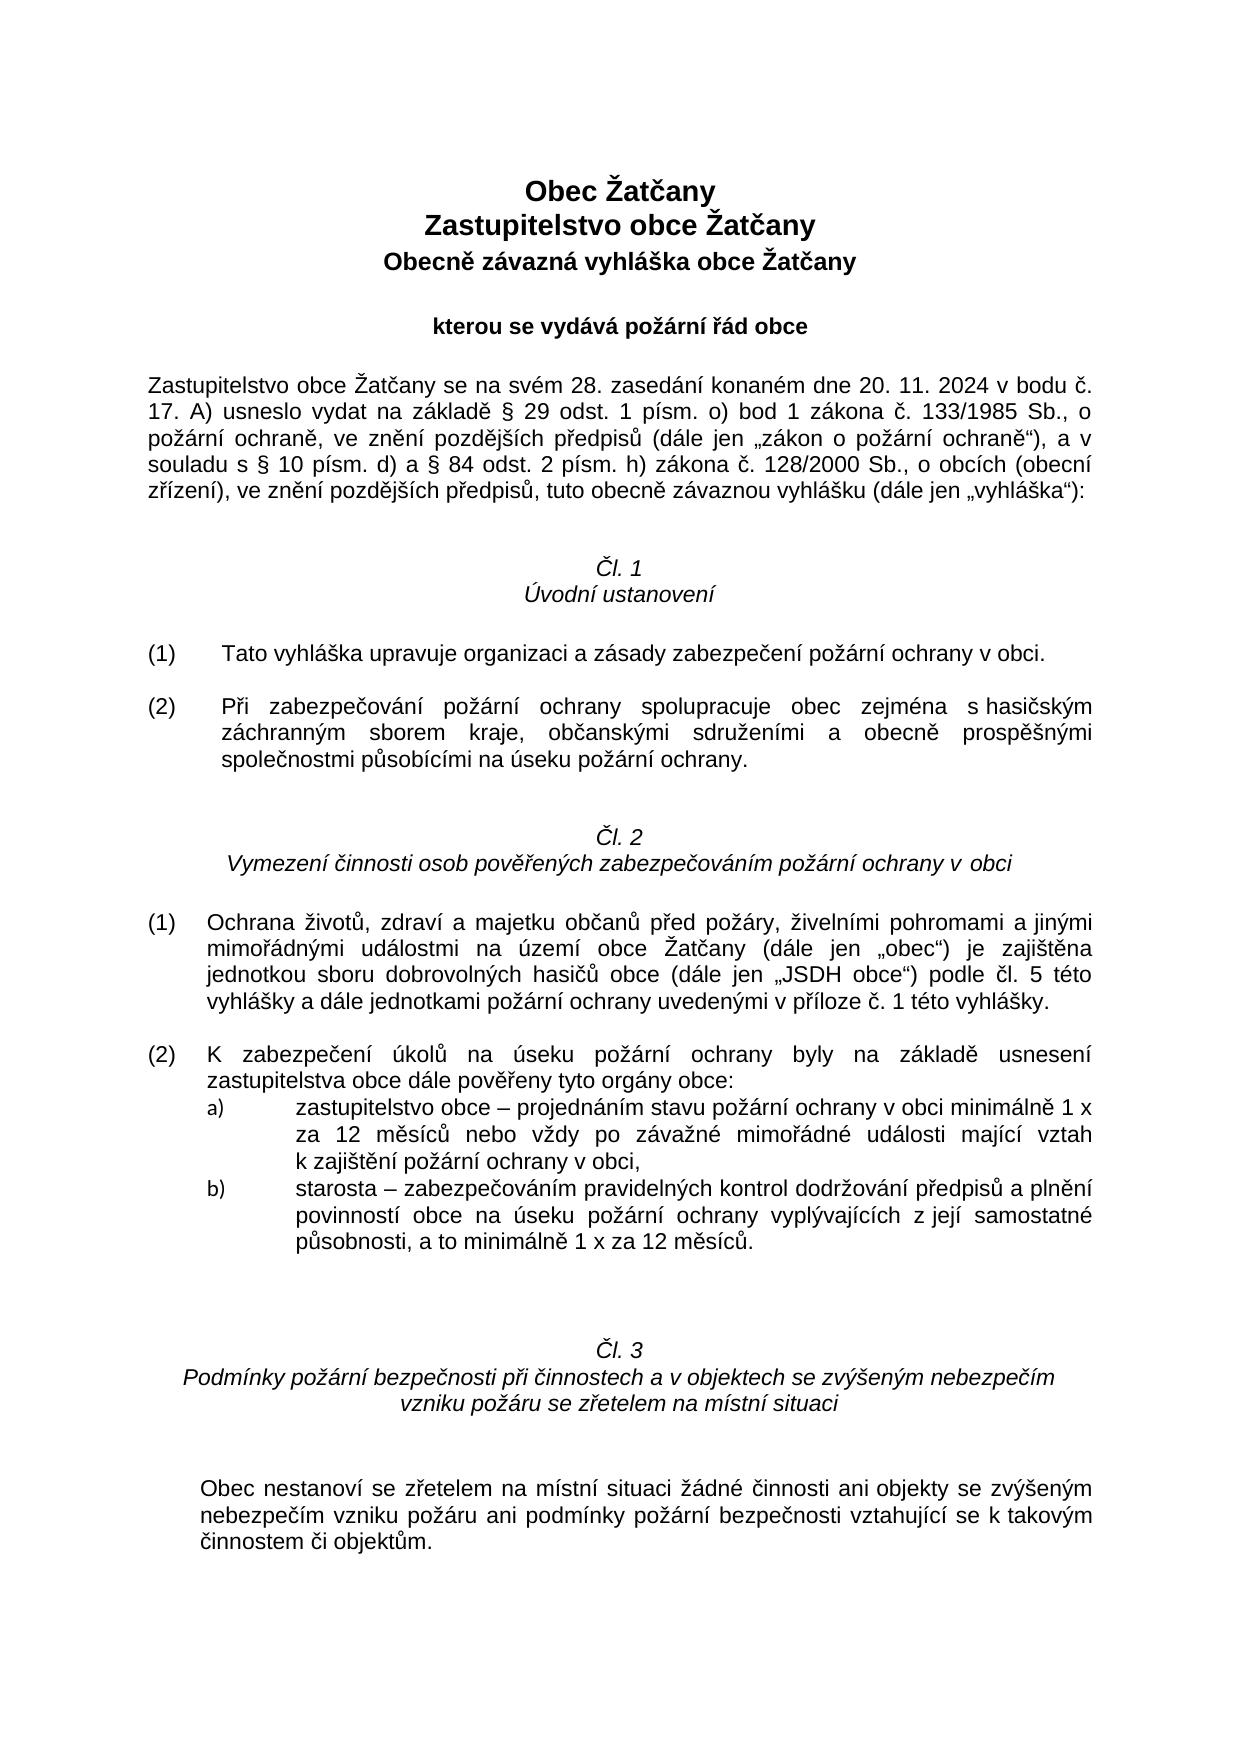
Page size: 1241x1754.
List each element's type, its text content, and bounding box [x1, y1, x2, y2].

list starosta – zabezpečováním pravidelných kontrol dodržování předpisů a plnění povinností obce na úseku požární ochrany vyplývajících z její samostatné působnosti, a to minimálně 1 x za 12 měsíců. [207, 1174, 1093, 1255]
text Zastupitelstvo obce Žatčany se na svém 28. zasedání konaném dne 20. 11. 2024 v bodu č. 17. A) usneslo vydat na základě § 29 odst. 1 písm. o) bod 1 zákona č. 133/1985 Sb., o požární ochraně, ve znění pozdějších předpisů (dále jen „zákon o požární ochraně“), a v souladu s § 10 písm. d) a § 84 odst. 2 písm. h) zákona č. 128/2000 Sb., o obcích (obecní zřízení), ve znění pozdějších předpisů, tuto obecně závaznou vyhlášku (dále jen „vyhláška“): [148, 372, 1093, 504]
text (2) Při zabezpečování požární ochrany spolupracuje obec zejména s hasičským záchranným sborem kraje, občanskými sdruženími a obecně prospěšnými společnostmi působícími na úseku požární ochrany. [148, 693, 1093, 772]
text kterou se vydává požární řád obce [148, 313, 1093, 339]
list zastupitelstvo obce – projednáním stavu požární ochrany v obci minimálně 1 x za 12 měsíců nebo vždy po závažné mimořádné události mající vztah k zajištění požární ochrany v obci, [207, 1093, 1093, 1174]
subtitle Čl. 1 Úvodní ustanovení [148, 555, 1093, 608]
text Obec nestanoví se zřetelem na místní situaci žádné činnosti ani objekty se zvýšeným nebezpečím vzniku požáru ani podmínky požární bezpečnosti vztahující se k takovým činnostem či objektům. [200, 1475, 1093, 1554]
subtitle Čl. 3 Podmínky požární bezpečnosti při činnostech a v objektech se zvýšeným nebezpečím vzniku požáru se zřetelem na místní situaci [148, 1337, 1093, 1416]
text Obecně závazná vyhláška obce Žatčany [148, 247, 1093, 276]
text (1) Tato vyhláška upravuje organizaci a zásady zabezpečení požární ochrany v obci. [148, 640, 1093, 667]
text Zastupitelstvo obce Žatčany [148, 207, 1093, 241]
list Ochrana životů, zdraví a majetku občanů před požáry, živelními pohromami a jinými mimořádnými událostmi na území obce Žatčany (dále jen „obec“) je zajištěna jednotkou sboru dobrovolných hasičů obce (dále jen „JSDH obce“) podle čl. 5 této vyhlášky a dále jednotkami požární ochrany uvedenými v příloze č. 1 této vyhlášky. [148, 909, 1093, 1014]
text Obec Žatčany [148, 174, 1093, 207]
subtitle Čl. 2 Vymezení činnosti osob pověřených zabezpečováním požární ochrany v obci [148, 823, 1093, 876]
list K zabezpečení úkolů na úseku požární ochrany byly na základě usnesení zastupitelstva obce dále pověřeny tyto orgány obce: [148, 1041, 1093, 1093]
